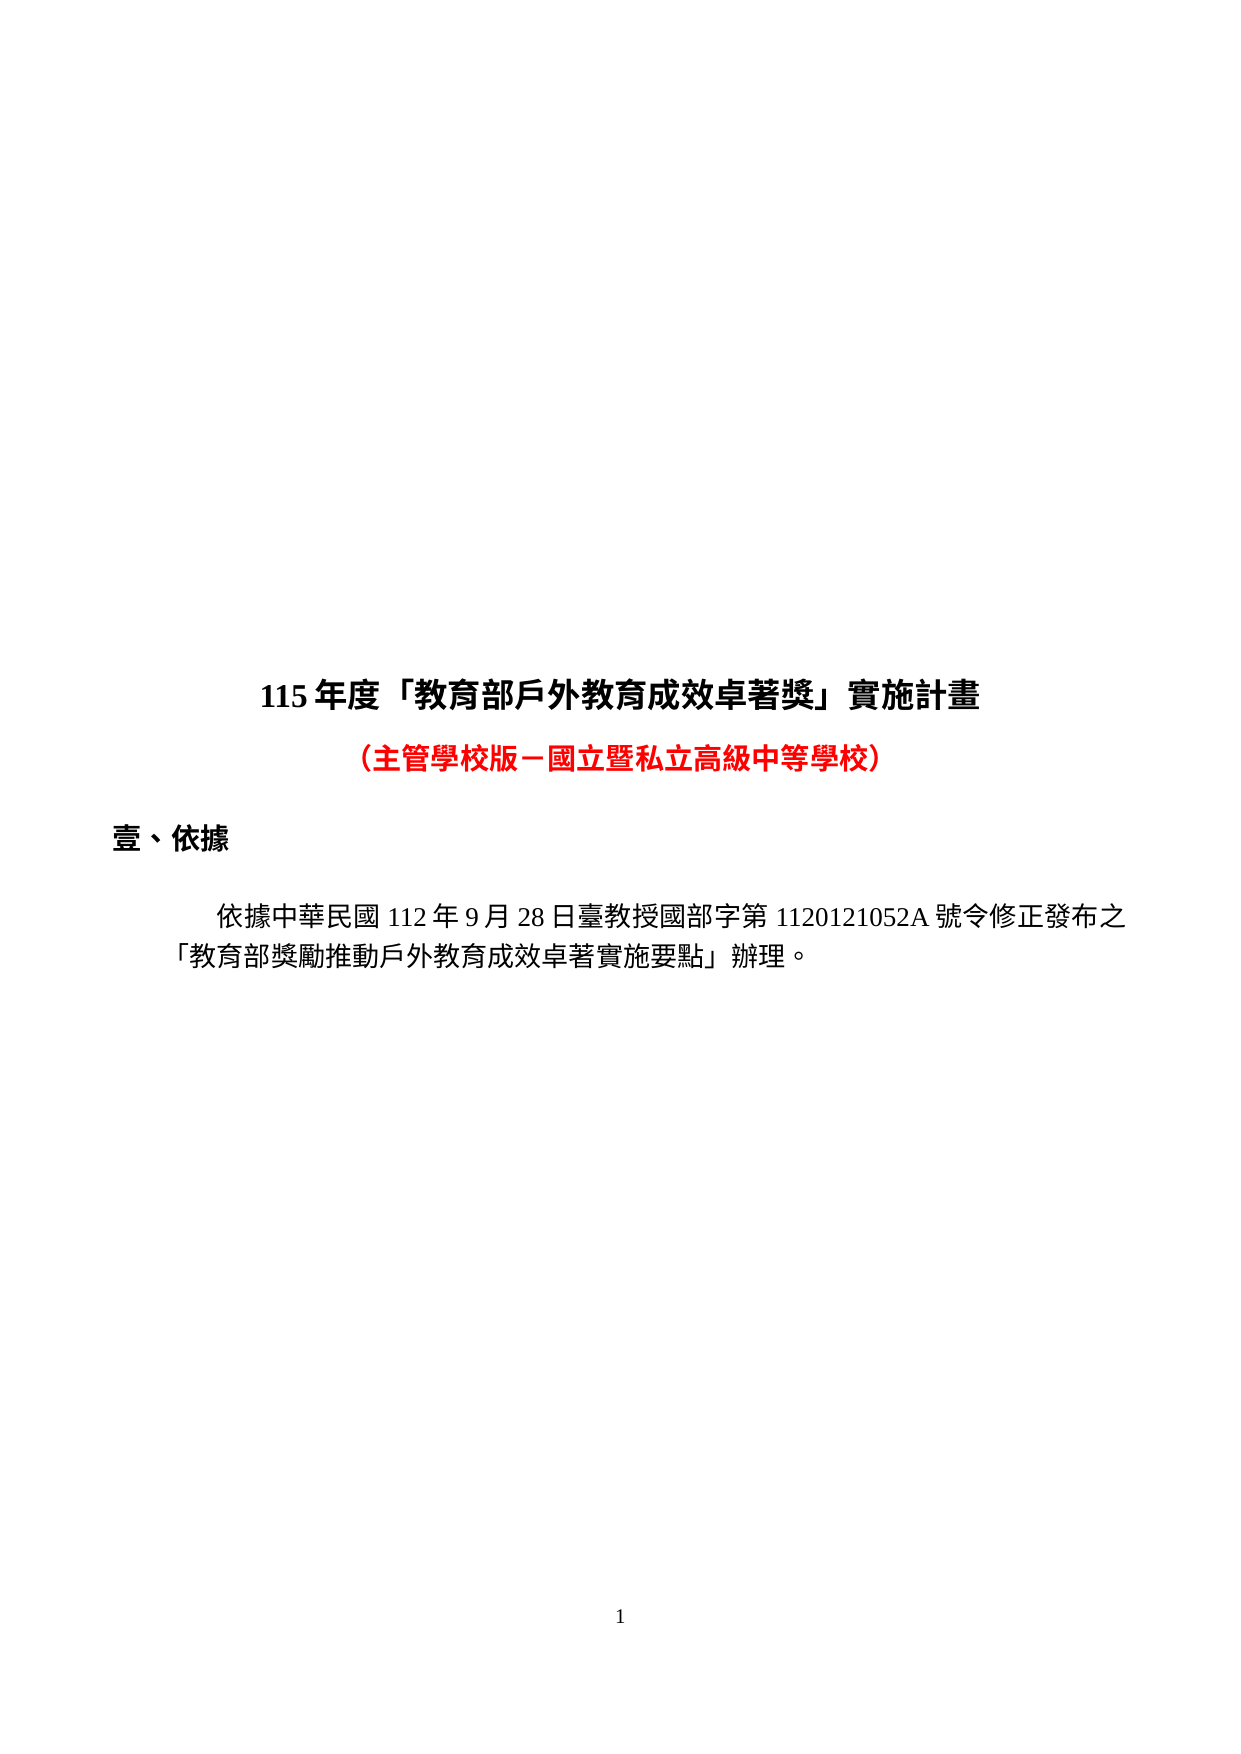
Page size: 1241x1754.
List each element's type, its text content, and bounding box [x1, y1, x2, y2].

text 115年度「教育部戶外教育成效卓著獎」實施計畫 [112, 669, 1128, 717]
text （主管學校版－國立暨私立高級中等學校） [112, 736, 1128, 778]
list 依據 [112, 815, 1128, 858]
text 依據中華民國112年9月28日臺教授國部字第1120121052A號令修正發布之「教育部獎勵推動戶外教育成效卓著實施要點」辦理。 [162, 895, 1128, 974]
